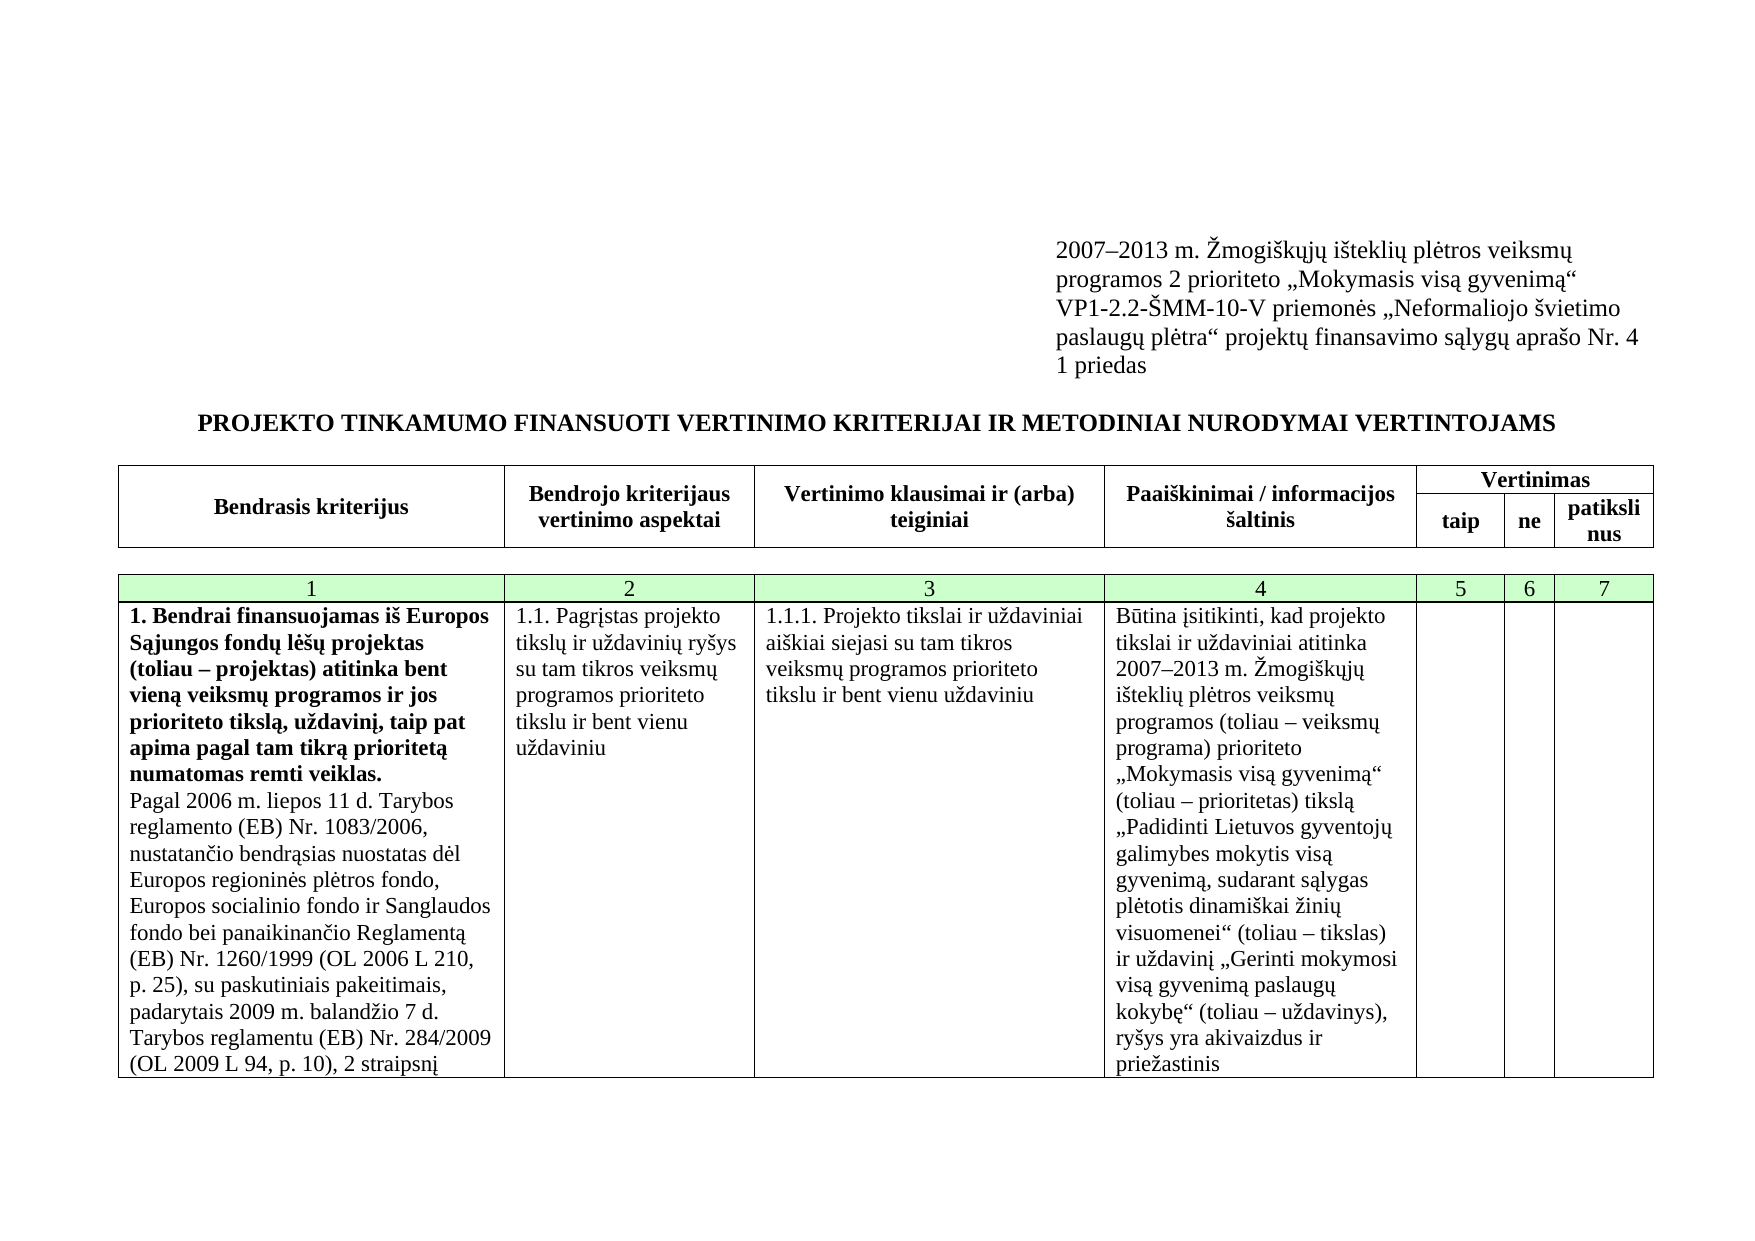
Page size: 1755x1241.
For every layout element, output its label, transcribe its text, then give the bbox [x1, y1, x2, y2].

text 2007–2013 m. Žmogiškųjų išteklių plėtros veiksmų [1056, 235, 1650, 264]
table_cell patikslinus [1555, 494, 1653, 547]
table_header Bendrojo kriterijaus vertinimo aspektai [505, 466, 754, 547]
table_cell 7 [1555, 575, 1653, 601]
text 1 priedas [1056, 350, 1636, 379]
table_cell 1 [119, 575, 504, 601]
table_cell 1. Bendrai finansuojamas iš Europos Sąjungos fondų lėšų projektas (toliau – projektas) atitinka bent vieną veiksmų programos ir jos prioriteto tikslą, uždavinį, taip pat apima pagal tam tikrą prioritetą numatomas remti veiklas. Pagal 2006 m. liepos 11 d. Tarybos reglamento (EB) Nr. 1083/2006, nustatančio bendrąsias nuostatas dėl Europos regioninės plėtros fondo, Europos socialinio fondo ir Sanglaudos fondo bei panaikinančio Reglamentą (EB) Nr. 1260/1999 (OL 2006 L 210, p. 25), su paskutiniais pakeitimais, padarytais 2009 m. balandžio 7 d. Tarybos reglamentu (EB) Nr. 284/2009 (OL 2009 L 94, p. 10), 2 straipsnį [119, 603, 504, 1077]
table_cell taip [1417, 494, 1504, 547]
table_cell [754, 548, 1104, 574]
table_cell 5 [1417, 575, 1504, 601]
table_cell 2 [505, 575, 754, 601]
table_cell ne [1505, 494, 1554, 547]
table_cell [1554, 548, 1653, 574]
table_cell [1104, 548, 1417, 574]
table_cell 1.1.1. Projekto tikslai ir uždaviniai aiškiai siejasi su tam tikros veiksmų programos prioriteto tikslu ir bent vienu uždaviniu [755, 603, 1104, 1077]
table_header Bendrasis kriterijus [119, 466, 504, 547]
table_header Vertinimo klausimai ir (arba) teiginiai [755, 466, 1104, 547]
table_header Paaiškinimai / informacijos šaltinis [1105, 466, 1416, 547]
table_cell [118, 548, 504, 574]
table_cell 6 [1505, 575, 1554, 601]
text paslaugų plėtra“ projektų finansavimo sąlygų aprašo Nr. 4 [1056, 322, 1650, 350]
table_cell [504, 548, 754, 574]
table_cell [1417, 548, 1504, 574]
text VP1-2.2-ŠMM-10-V priemonės „Neformaliojo švietimo [1056, 293, 1650, 322]
table_cell 3 [755, 575, 1104, 601]
table_cell [1505, 603, 1554, 1077]
table_cell [1504, 548, 1554, 574]
table_cell Būtina įsitikinti, kad projekto tikslai ir uždaviniai atitinka 2007–2013 m. Žmogiškųjų išteklių plėtros veiksmų programos (toliau – veiksmų programa) prioriteto „Mokymasis visą gyvenimą“ (toliau – prioritetas) tikslą „Padidinti Lietuvos gyventojų galimybes mokytis visą gyvenimą, sudarant sąlygas plėtotis dinamiškai žinių visuomenei“ (toliau – tikslas) ir uždavinį „Gerinti mokymosi visą gyvenimą paslaugų kokybę“ (toliau – uždavinys), ryšys yra akivaizdus ir priežastinis [1105, 603, 1416, 1077]
table_header Vertinimas [1417, 466, 1653, 493]
text PROJEKTO TINKAMUMO FINANSUOTI VERTINIMO KRITERIJAI IR METODINIAI NURODYMAI VERTINTOJAMS [118, 408, 1636, 437]
text programos 2 prioriteto „Mokymasis visą gyvenimą“ [1056, 264, 1650, 293]
table_cell 4 [1105, 575, 1416, 601]
table_cell 1.1. Pagrįstas projekto tikslų ir uždavinių ryšys su tam tikros veiksmų programos prioriteto tikslu ir bent vienu uždaviniu [505, 603, 754, 1077]
table_cell [1555, 603, 1653, 1077]
table_cell [1417, 603, 1504, 1077]
